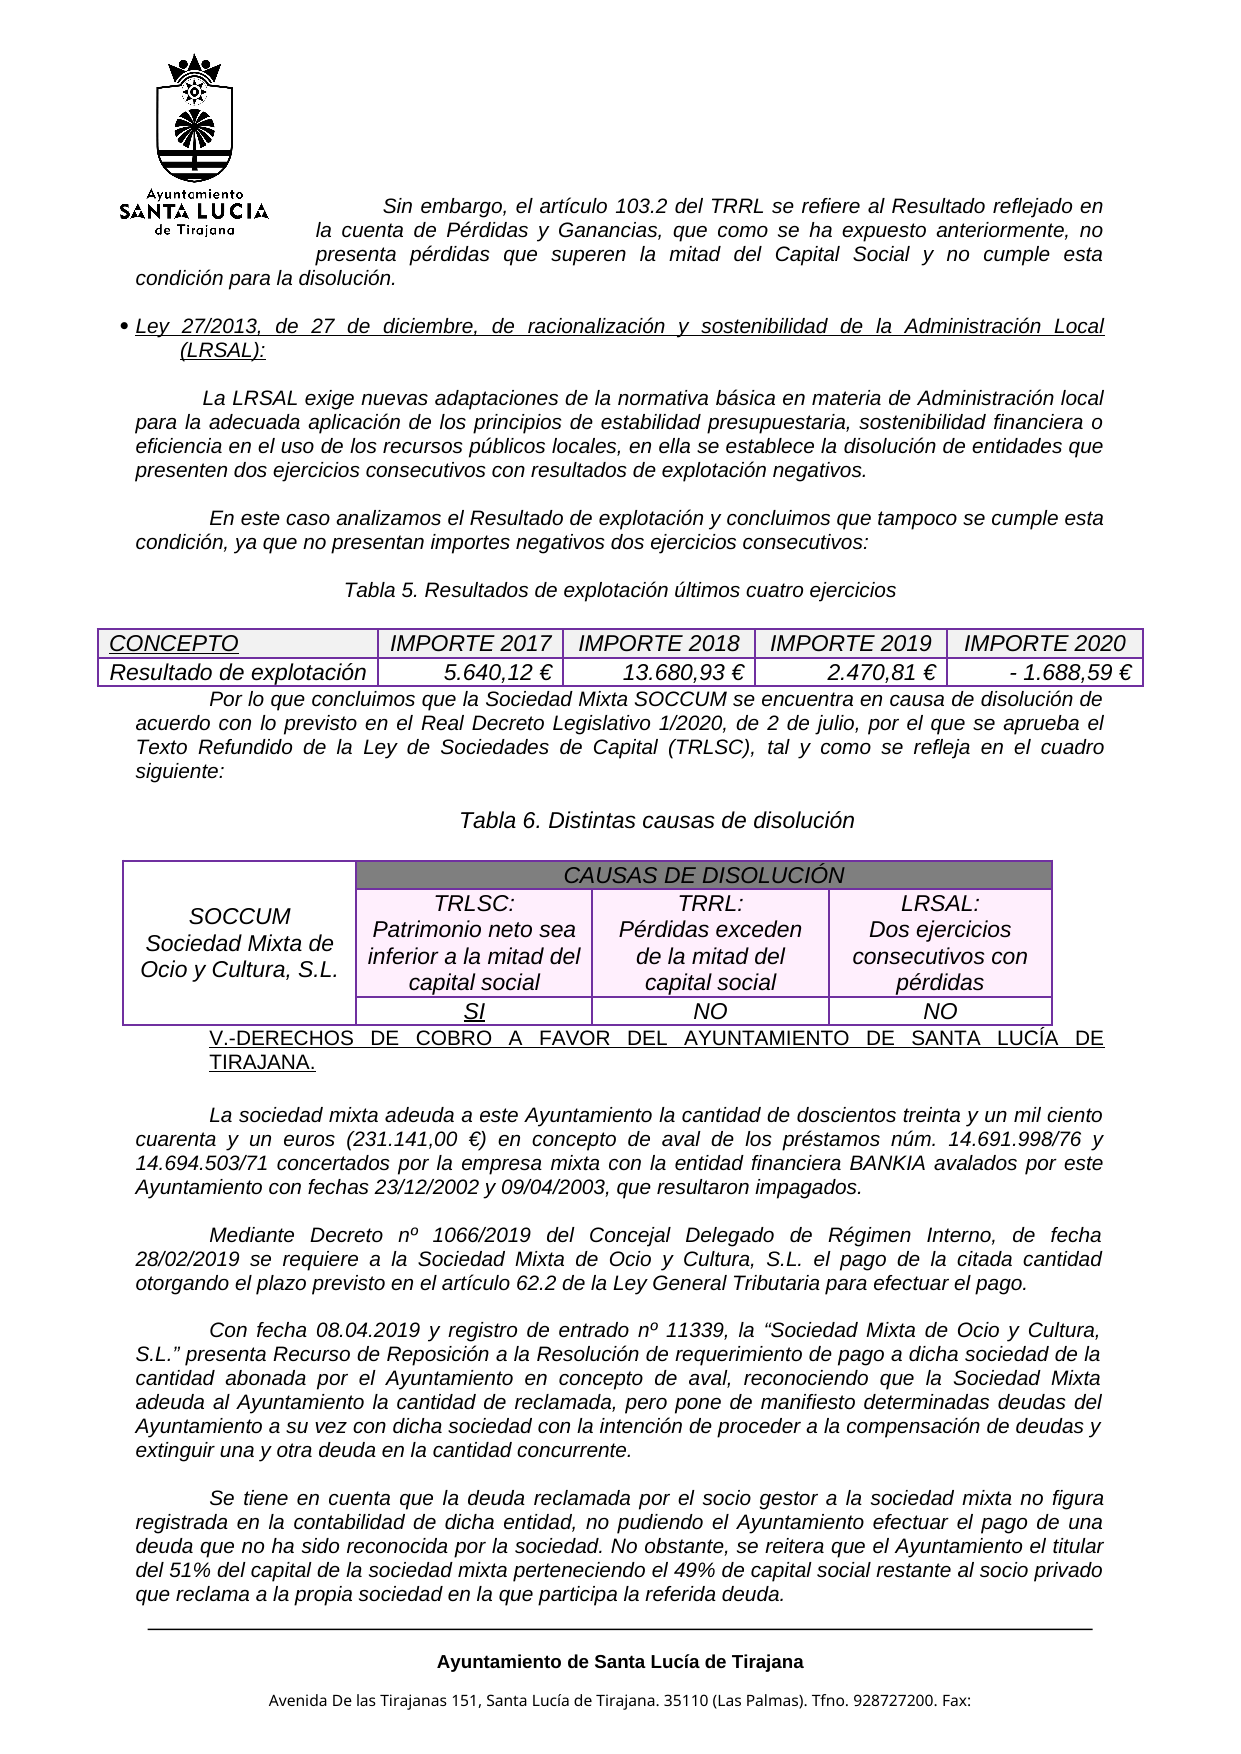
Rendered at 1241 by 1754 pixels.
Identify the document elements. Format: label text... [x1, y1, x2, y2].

picture [91, 23, 297, 263]
table_cell TRLSC: Patrimonio neto sea inferior a la mitad del capital social [357, 890, 591, 996]
table_cell NO [830, 998, 1051, 1024]
table_cell 5.640,12 € [379, 659, 562, 685]
table_cell SI [357, 998, 591, 1024]
table_cell TRRL: Pérdidas exceden de la mitad del capital social [593, 890, 828, 996]
table_header SOCCUM Sociedad Mixta de Ocio y Cultura, S.L. [124, 862, 355, 1024]
table_header CONCEPTO [99, 630, 377, 657]
table_cell - 1.688,59 € [948, 659, 1142, 685]
table_header IMPORTE 2017 [379, 630, 562, 657]
text La sociedad mixta adeuda a este Ayuntamiento la cantidad de doscientos treinta y un mil ciento cuarenta y un euros (231.141,00 €) en concepto de aval de los préstamos núm. 14.691.998/76 y 14.694.503/71 concertados por la empresa mixta con la entidad financiera BANKIA avalados por este Ayuntamiento con fechas 23/12/2002 y 09/04/2003, que resultaron impagados. [135, 1103, 1105, 1198]
table_header IMPORTE 2020 [948, 630, 1142, 657]
subtitle V.-DERECHOS DE COBRO A FAVOR DEL AYUNTAMIENTO DE SANTA LUCÍA DE [209, 1026, 1105, 1047]
text En este caso analizamos el Resultado de explotación y concluimos que tampoco se cumple esta condición, ya que no presentan importes negativos dos ejercicios consecutivos: [135, 506, 1105, 554]
table_header IMPORTE 2019 [756, 630, 946, 657]
text Se tiene en cuenta que la deuda reclamada por el socio gestor a la sociedad mixta no figura registrada en la contabilidad de dicha entidad, no pudiendo el Ayuntamiento efectuar el pago de una deuda que no ha sido reconocida por la sociedad. No obstante, se reitera que el Ayuntamiento el titular del 51% del capital de la sociedad mixta perteneciendo el 49% de capital social restante al socio privado que reclama a la propia sociedad en la que participa la referida deuda. [135, 1486, 1105, 1606]
text Por lo que concluimos que la Sociedad Mixta SOCCUM se encuentra en causa de disolución de acuerdo con lo previsto en el Real Decreto Legislativo 1/2020, de 2 de julio, por el que se aprueba el Texto Refundido de la Ley de Sociedades de Capital (TRLSC), tal y como se refleja en el cuadro siguiente: [135, 687, 1105, 783]
text Mediante Decreto nº 1066/2019 del Concejal Delegado de Régimen Interno, de fecha 28/02/2019 se requiere a la Sociedad Mixta de Ocio y Cultura, S.L. el pago de la citada cantidad otorgando el plazo previsto en el artículo 62.2 de la Ley General Tributaria para efectuar el pago. [135, 1222, 1103, 1294]
table_cell 13.680,93 € [564, 659, 754, 685]
text Sin embargo, el artículo 103.2 del TRRL se refiere al Resultado reflejado en la cuenta de Pérdidas y Ganancias, que como se ha expuesto anteriormente, no presenta pérdidas que superen la mitad del Capital Social y no cumple esta condición para la disolución. [135, 194, 1105, 290]
table_header IMPORTE 2018 [564, 630, 754, 657]
text Tabla 5. Resultados de explotación últimos cuatro ejercicios [135, 578, 1105, 602]
text La LRSAL exige nuevas adaptaciones de la normativa básica en materia de Administración local para la adecuada aplicación de los principios de estabilidad presupuestaria, sostenibilidad financiera o eficiencia en el uso de los recursos públicos locales, en ella se establece la disolución de entidades que presenten dos ejercicios consecutivos con resultados de explotación negativos. [135, 386, 1105, 482]
text Tabla 6. Distintas causas de disolución [135, 807, 1105, 833]
table_cell 2.470,81 € [756, 659, 946, 685]
table_cell LRSAL: Dos ejercicios consecutivos con pérdidas [830, 890, 1051, 996]
table_header CAUSAS DE DISOLUCIÓN [357, 862, 1051, 888]
list Ley 27/2013, de 27 de diciembre, de racionalización y sostenibilidad de la Administración Local (LRSAL): [121, 314, 1105, 362]
table_cell Resultado de explotación [99, 659, 377, 685]
table_cell NO [593, 998, 828, 1024]
text Con fecha 08.04.2019 y registro de entrado nº 11339, la “Sociedad Mixta de Ocio y Cultura, S.L.” presenta Recurso de Reposición a la Resolución de requerimiento de pago a dicha sociedad de la cantidad abonada por el Ayuntamiento en concepto de aval, reconociendo que la Sociedad Mixta adeuda al Ayuntamiento la cantidad de reclamada, pero pone de manifiesto determinadas deudas del Ayuntamiento a su vez con dicha sociedad con la intención de proceder a la compensación de deudas y extinguir una y otra deuda en la cantidad concurrente. [135, 1318, 1103, 1462]
subtitle TIRAJANA. [209, 1048, 1105, 1074]
